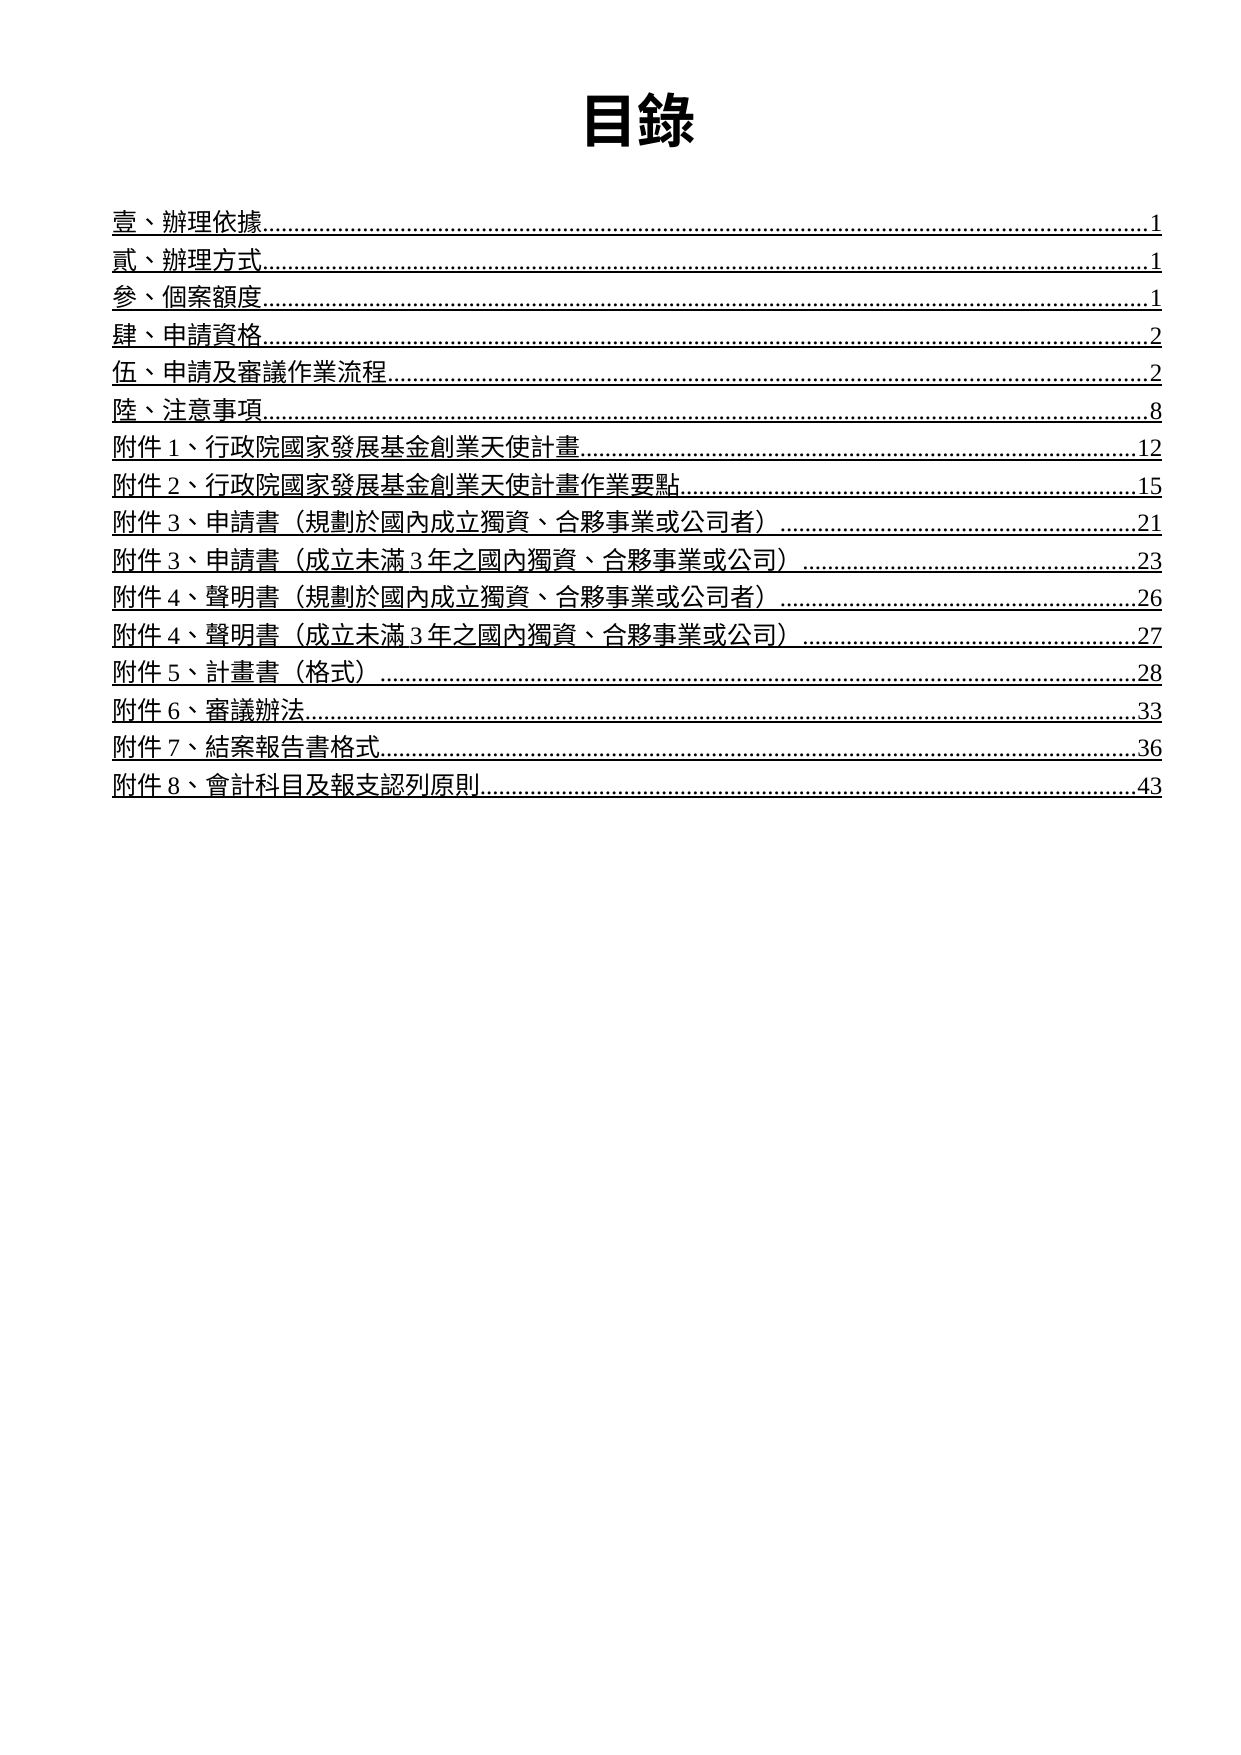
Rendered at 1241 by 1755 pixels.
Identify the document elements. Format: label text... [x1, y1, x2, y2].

text [112, 648, 1162, 652]
text 附件3、申請書（成立未滿3年之國內獨資、合夥事業或公司） 23 [112, 539, 1162, 571]
text [112, 723, 1162, 727]
text 參、個案額度 1 [112, 277, 1162, 309]
text [112, 423, 1162, 427]
text 附件1、行政院國家發展基金創業天使計畫 12 [112, 427, 1162, 459]
text [112, 573, 1162, 577]
text 附件6、審議辦法 33 [112, 689, 1162, 721]
text 附件2、行政院國家發展基金創業天使計畫作業要點 15 [112, 464, 1162, 496]
text 附件3、申請書（規劃於國內成立獨資、合夥事業或公司者） 21 [112, 502, 1162, 534]
text 貳、辦理方式 1 [112, 239, 1162, 271]
text 附件4、聲明書（成立未滿3年之國內獨資、合夥事業或公司） 27 [112, 614, 1162, 646]
text 附件8、會計科目及報支認列原則 43 [112, 764, 1162, 796]
text 伍、申請及審議作業流程 2 [112, 352, 1162, 384]
text 肆、申請資格 2 [112, 314, 1162, 346]
text [112, 498, 1162, 502]
text 陸、注意事項 8 [112, 389, 1162, 421]
text 附件7、結案報告書格式 36 [112, 727, 1162, 759]
text 附件5、計畫書（格式） 28 [112, 652, 1162, 684]
text [112, 273, 1162, 277]
text 壹、辦理依據 1 [112, 202, 1162, 234]
text [112, 798, 1162, 802]
text 目錄 [112, 75, 1162, 159]
text 附件4、聲明書（規劃於國內成立獨資、合夥事業或公司者） 26 [112, 577, 1162, 609]
text [112, 348, 1162, 352]
